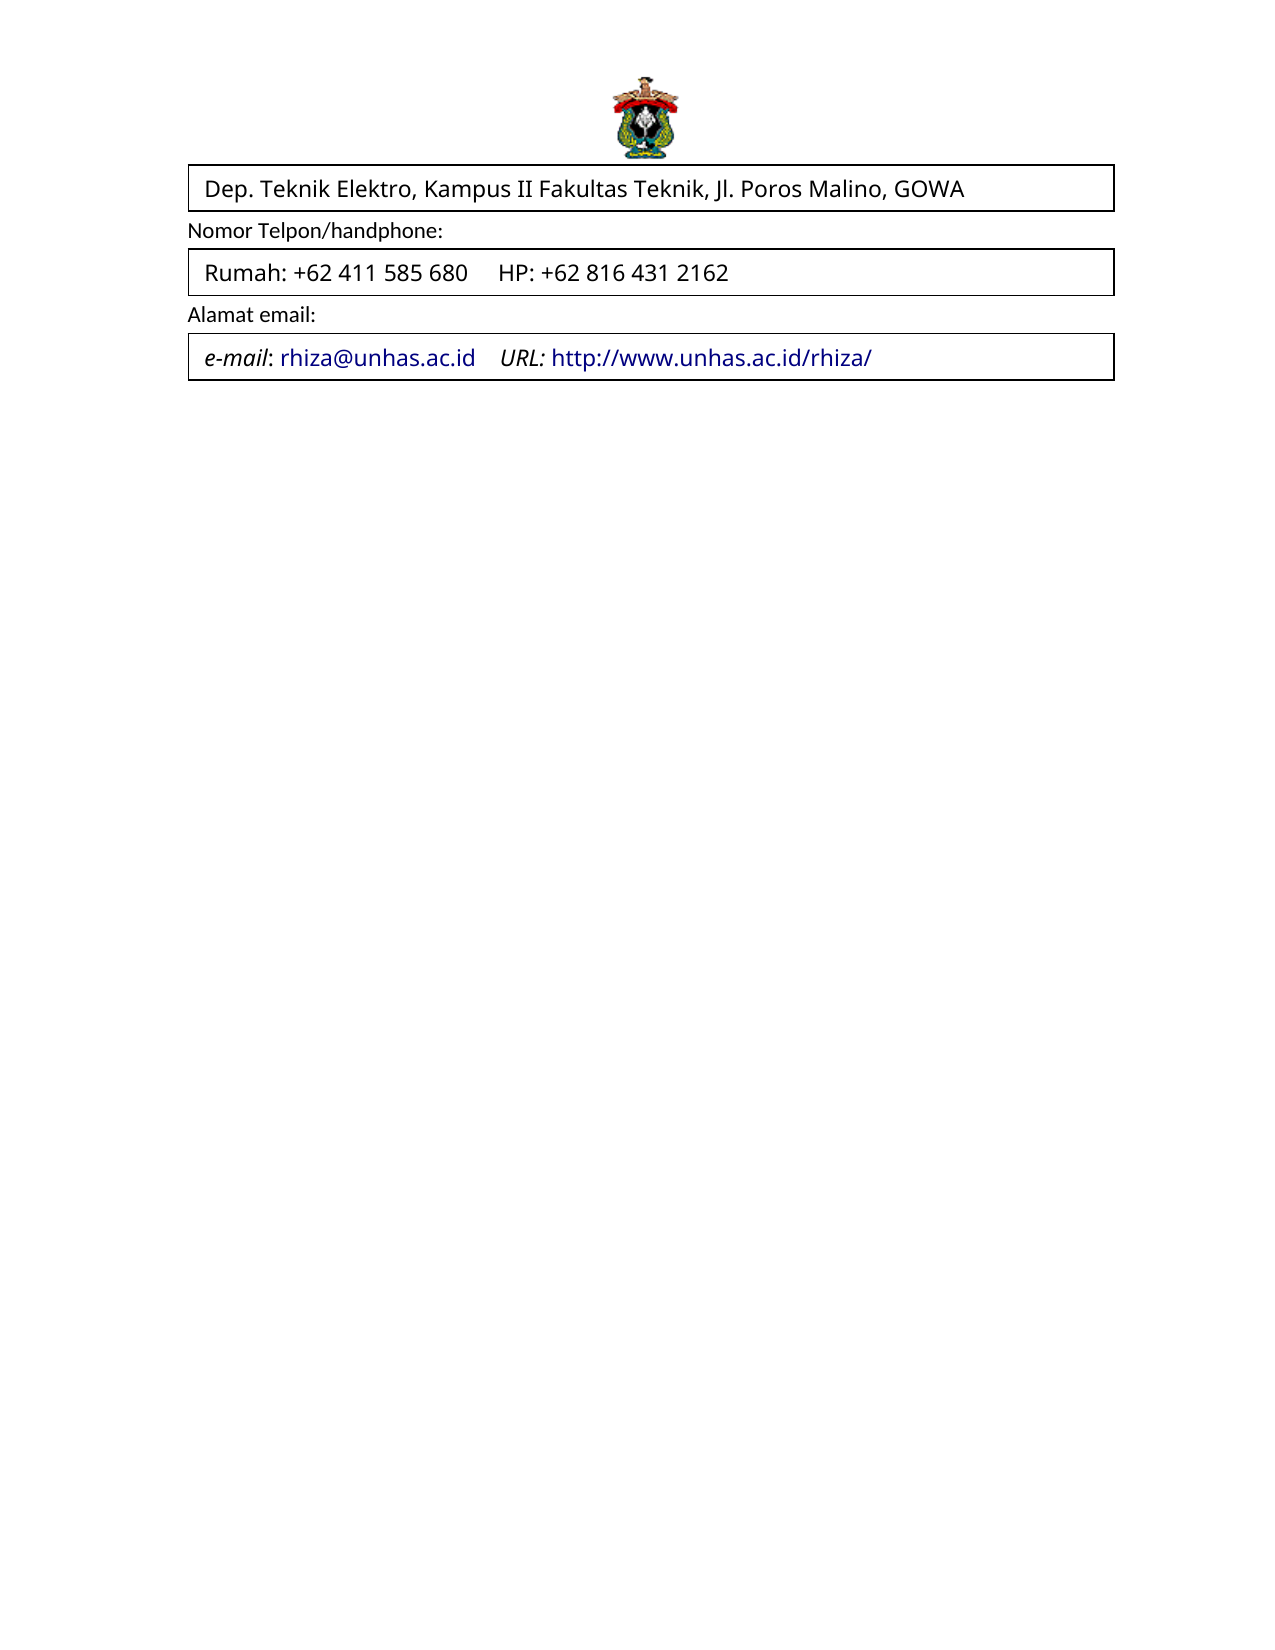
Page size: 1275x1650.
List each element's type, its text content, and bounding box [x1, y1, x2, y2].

text e-mail: rhiza@unhas.ac.id URL: http://www.unhas.ac.id/rhiza/ [204, 342, 1098, 371]
text Dep. Teknik Elektro, Kampus II Fakultas Teknik, Jl. Poros Malino, GOWA [204, 173, 1098, 203]
text Rumah: +62 411 585 680 HP: +62 816 431 2162 [204, 257, 1098, 287]
picture [605, 75, 687, 164]
text Alamat email: [187, 300, 1142, 328]
text Nomor Telpon/handphone: [187, 216, 1142, 244]
